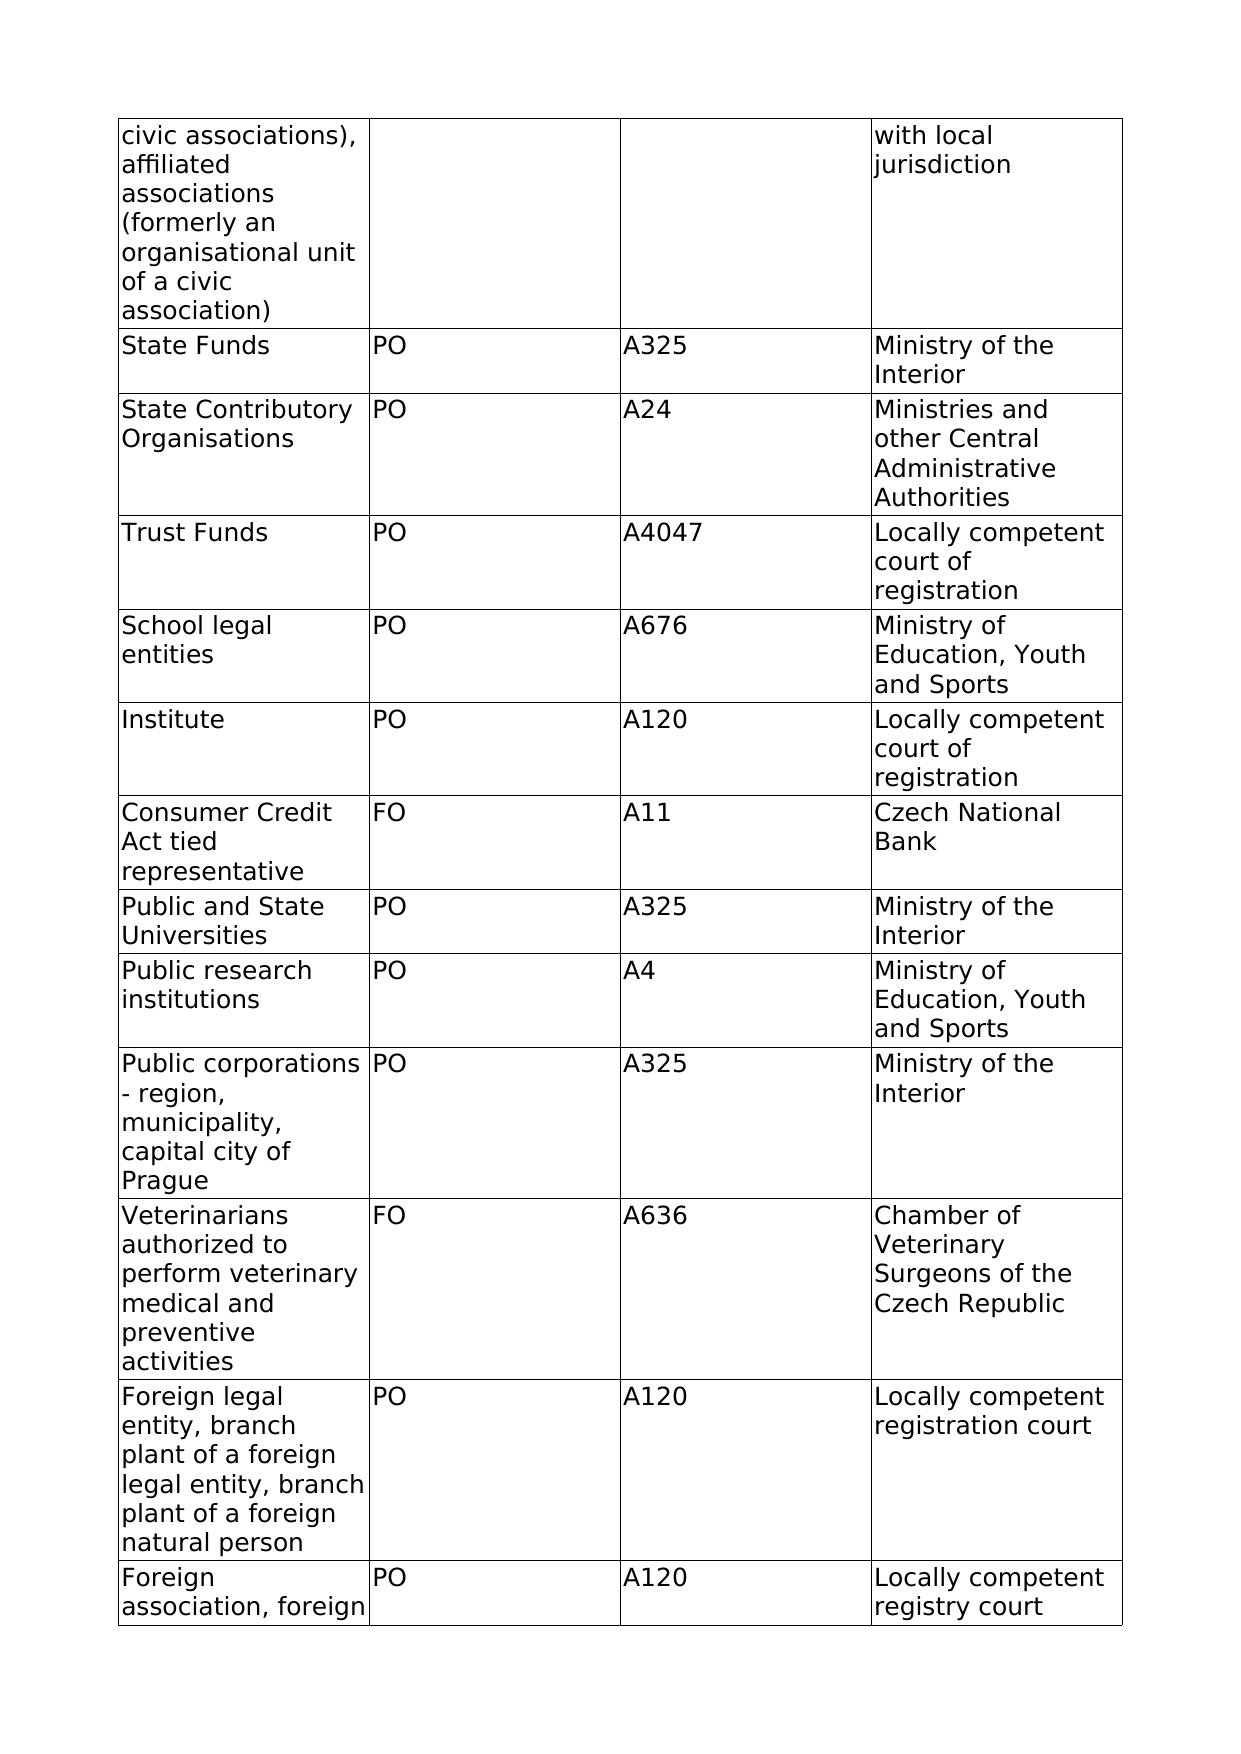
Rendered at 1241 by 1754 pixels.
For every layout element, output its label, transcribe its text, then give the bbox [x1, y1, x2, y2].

table_cell A120 [621, 703, 871, 795]
table_cell PO [370, 1561, 620, 1624]
table_cell Ministry of the Interior [872, 890, 1122, 953]
table_cell A325 [621, 890, 871, 953]
table_cell A636 [621, 1199, 871, 1379]
table_cell Consumer Credit Act tied representative [119, 796, 369, 889]
table_cell PO [370, 1380, 620, 1560]
table_cell Ministries and other Central Administrative Authorities [872, 394, 1122, 515]
table_cell with local jurisdiction [872, 119, 1122, 328]
table_cell Ministry of the Interior [872, 329, 1122, 392]
table_cell State Funds [119, 329, 369, 392]
table_cell Czech National Bank [872, 796, 1122, 889]
table_cell PO [370, 1048, 620, 1198]
table_cell Ministry of Education, Youth and Sports [872, 954, 1122, 1047]
table_cell A120 [621, 1380, 871, 1560]
table_cell Locally competent registration court [872, 1380, 1122, 1560]
table_cell A11 [621, 796, 871, 889]
table_cell Public corporations - region, municipality, capital city of Prague [119, 1048, 369, 1198]
table_cell Trust Funds [119, 516, 369, 608]
table_cell A325 [621, 1048, 871, 1198]
table_cell A325 [621, 329, 871, 392]
table_cell A120 [621, 1561, 871, 1624]
table_cell State Contributory Organisations [119, 394, 369, 515]
table_cell Locally competent court of registration [872, 703, 1122, 795]
table_cell PO [370, 703, 620, 795]
table_cell [621, 119, 871, 328]
table_cell Ministry of Education, Youth and Sports [872, 610, 1122, 702]
table_cell PO [370, 610, 620, 702]
table_cell A4047 [621, 516, 871, 608]
table_cell Locally competent court of registration [872, 516, 1122, 608]
table_cell Public research institutions [119, 954, 369, 1047]
table_cell Public and State Universities [119, 890, 369, 953]
table_cell Institute [119, 703, 369, 795]
table_cell PO [370, 329, 620, 392]
table_cell A24 [621, 394, 871, 515]
table_cell Foreign association, foreign [119, 1561, 369, 1624]
table_cell A676 [621, 610, 871, 702]
table_cell PO [370, 890, 620, 953]
table_cell FO [370, 796, 620, 889]
table_cell PO [370, 954, 620, 1047]
table_cell civic associations), affiliated associations (formerly an organisational unit of a civic association) [119, 119, 369, 328]
table_cell School legal entities [119, 610, 369, 702]
table_cell PO [370, 516, 620, 608]
table_cell Veterinarians authorized to perform veterinary medical and preventive activities [119, 1199, 369, 1379]
table_cell Chamber of Veterinary Surgeons of the Czech Republic [872, 1199, 1122, 1379]
table_cell A4 [621, 954, 871, 1047]
table_cell FO [370, 1199, 620, 1379]
table_cell Locally competent registry court [872, 1561, 1122, 1624]
table_cell Ministry of the Interior [872, 1048, 1122, 1198]
table_cell Foreign legal entity, branch plant of a foreign legal entity, branch plant of a foreign natural person [119, 1380, 369, 1560]
table_cell [370, 119, 620, 328]
table_cell PO [370, 394, 620, 515]
